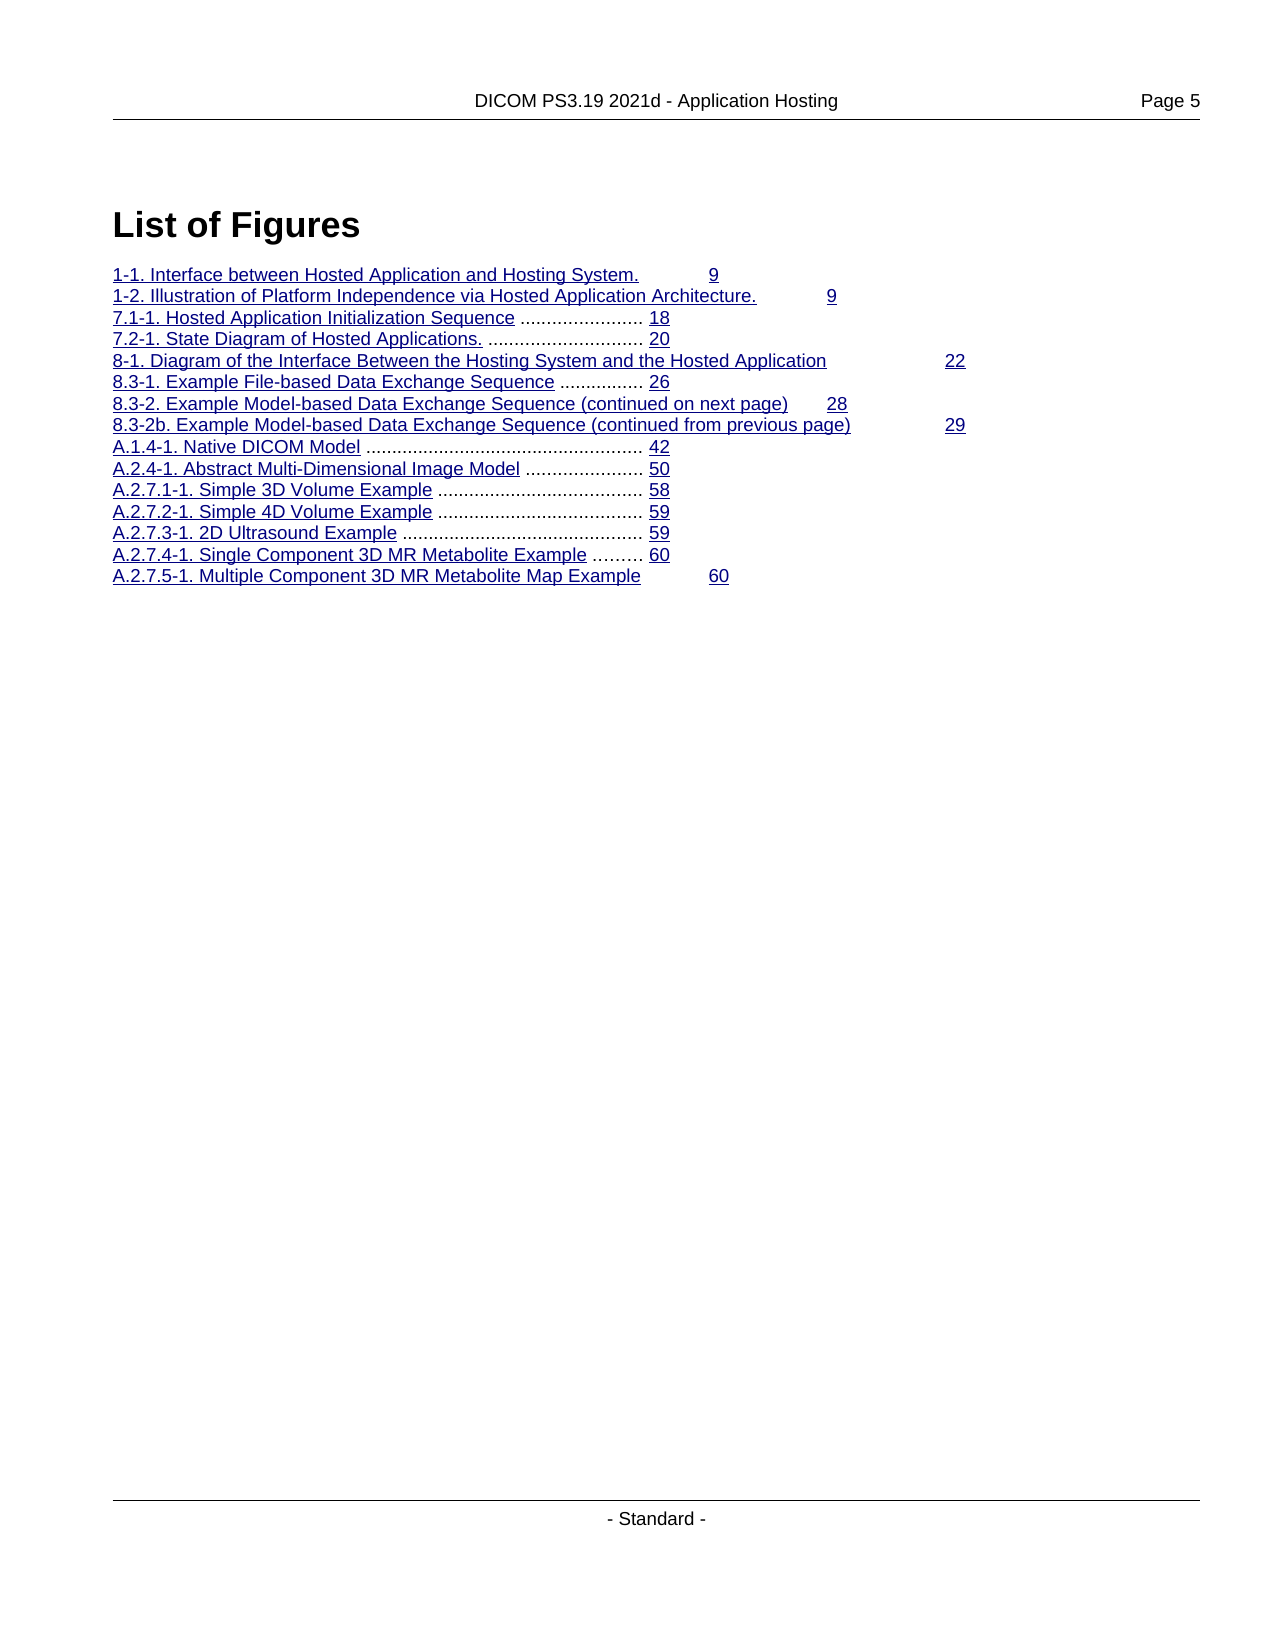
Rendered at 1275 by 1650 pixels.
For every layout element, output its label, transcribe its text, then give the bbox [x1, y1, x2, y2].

text 8.3-2b. Example Model-based Data Exchange Sequence (continued from previous page) 0 [112, 414, 1175, 436]
text A.2.4-1. Abstract Multi-Dimensional Image Model 0 [112, 457, 1175, 479]
text 1-2. Illustration of Platform Independence via Hosted Application Architecture. 0 [112, 285, 1175, 306]
text A.2.7.4-1. Single Component 3D MR Metabolite Example 0 [112, 544, 1175, 565]
text 7.2-1. State Diagram of Hosted Applications. 0 [112, 328, 1175, 349]
text 1-1. Interface between Hosted Application and Hosting System. 0 [112, 263, 1175, 285]
text A.2.7.2-1. Simple 4D Volume Example 0 [112, 501, 1175, 522]
text A.2.7.1-1. Simple 3D Volume Example 0 [112, 479, 1175, 501]
text 8.3-1. Example File-based Data Exchange Sequence 0 [112, 371, 1175, 393]
text 8-1. Diagram of the Interface Between the Hosting System and the Hosted Application 0 [112, 349, 1175, 371]
text A.1.4-1. Native DICOM Model 0 [112, 436, 1175, 457]
text 7.1-1. Hosted Application Initialization Sequence 0 [112, 306, 1175, 328]
text List of Figures [112, 204, 1200, 245]
text A.2.7.3-1. 2D Ultrasound Example 0 [112, 522, 1175, 544]
text 8.3-2. Example Model-based Data Exchange Sequence (continued on next page) 0 [112, 393, 1175, 414]
text A.2.7.5-1. Multiple Component 3D MR Metabolite Map Example 0 [112, 565, 1175, 587]
